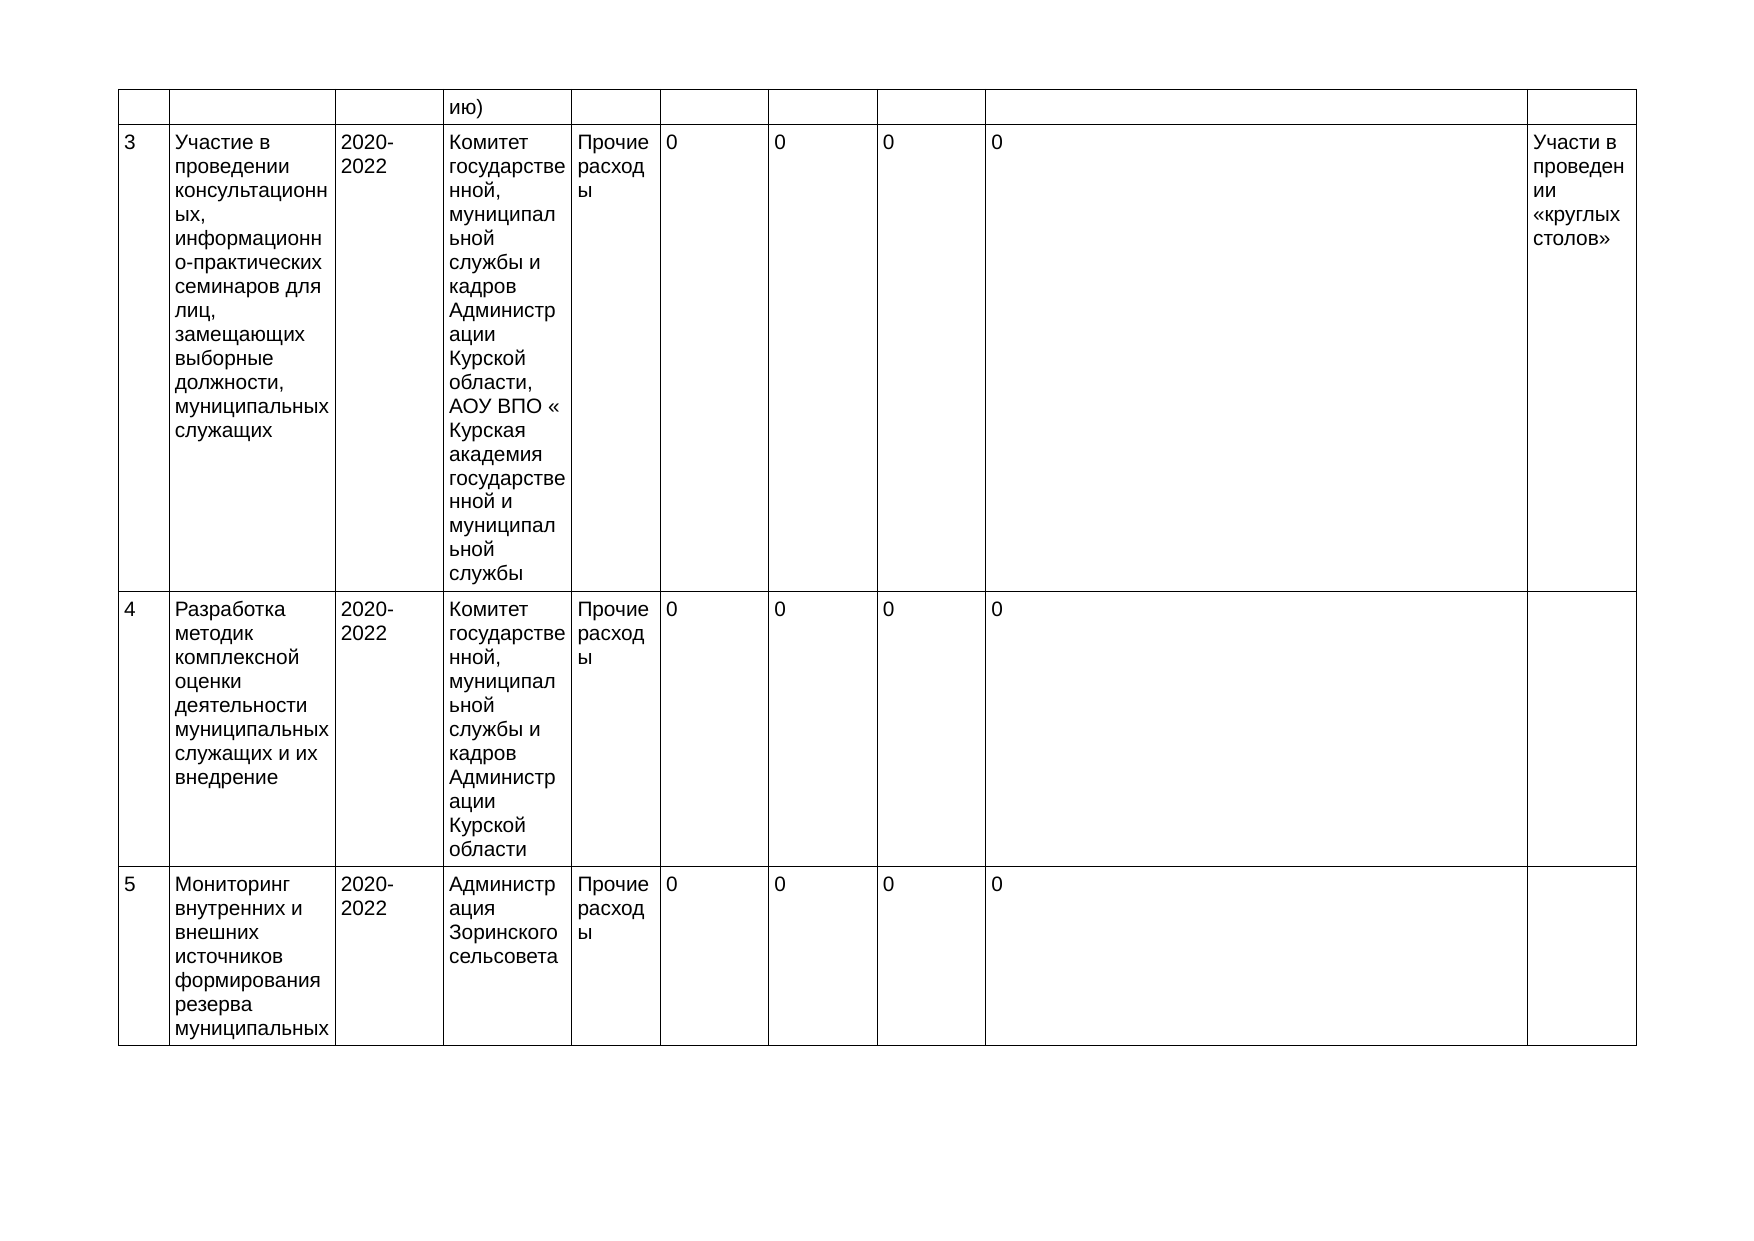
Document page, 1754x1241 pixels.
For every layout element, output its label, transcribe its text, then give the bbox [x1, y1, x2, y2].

table_cell 0 [986, 867, 1527, 1045]
table_cell [1528, 867, 1636, 1045]
table_cell [1528, 592, 1636, 866]
table_cell Участие в проведении консультационных, информационно-практических семинаров для лиц, замещающих выборные должности, муниципальных служащих [170, 125, 335, 591]
table_cell 0 [878, 867, 985, 1045]
table_cell 0 [769, 867, 877, 1045]
table_cell Комитет государственной, муниципальной службы и кадров Администрации Курской области [444, 592, 571, 866]
table_cell [986, 90, 1527, 124]
table_cell 2020-2022 [336, 867, 443, 1045]
table_cell 4 [119, 592, 169, 866]
table_cell 3 [119, 125, 169, 591]
table_cell Прочие расходы [572, 867, 660, 1045]
table_cell 0 [661, 592, 768, 866]
table_cell Мониторинг внутренних и внешних источников формирования резерва муниципальных [170, 867, 335, 1045]
table_cell [1528, 90, 1636, 124]
table_cell [170, 90, 335, 124]
table_cell 2020-2022 [336, 125, 443, 591]
table_cell Разработка методик комплексной оценки деятельности муниципальных служащих и их внедрение [170, 592, 335, 866]
table_cell [336, 90, 443, 124]
table_cell 5 [119, 867, 169, 1045]
table_cell 0 [769, 125, 877, 591]
table_cell [572, 90, 660, 124]
table_cell Комитет государственной, муниципальной службы и кадров Администрации Курской области, АОУ ВПО « Курская академия государственной и муниципальной службы [444, 125, 571, 591]
table_cell Администрация Зоринского сельсовета [444, 867, 571, 1045]
table_cell Участи в проведении «круглых столов» [1528, 125, 1636, 591]
table_cell 0 [986, 125, 1527, 591]
table_cell 0 [986, 592, 1527, 866]
table_cell 0 [661, 867, 768, 1045]
table_cell 0 [878, 125, 985, 591]
table_cell [661, 90, 768, 124]
table_cell Прочие расходы [572, 125, 660, 591]
table_cell 0 [769, 592, 877, 866]
table_cell [769, 90, 877, 124]
table_cell [119, 90, 169, 124]
table_cell 0 [878, 592, 985, 866]
table_cell [878, 90, 985, 124]
table_cell 2020-2022 [336, 592, 443, 866]
table_cell ию) [444, 90, 571, 124]
table_cell Прочие расходы [572, 592, 660, 866]
table_cell 0 [661, 125, 768, 591]
